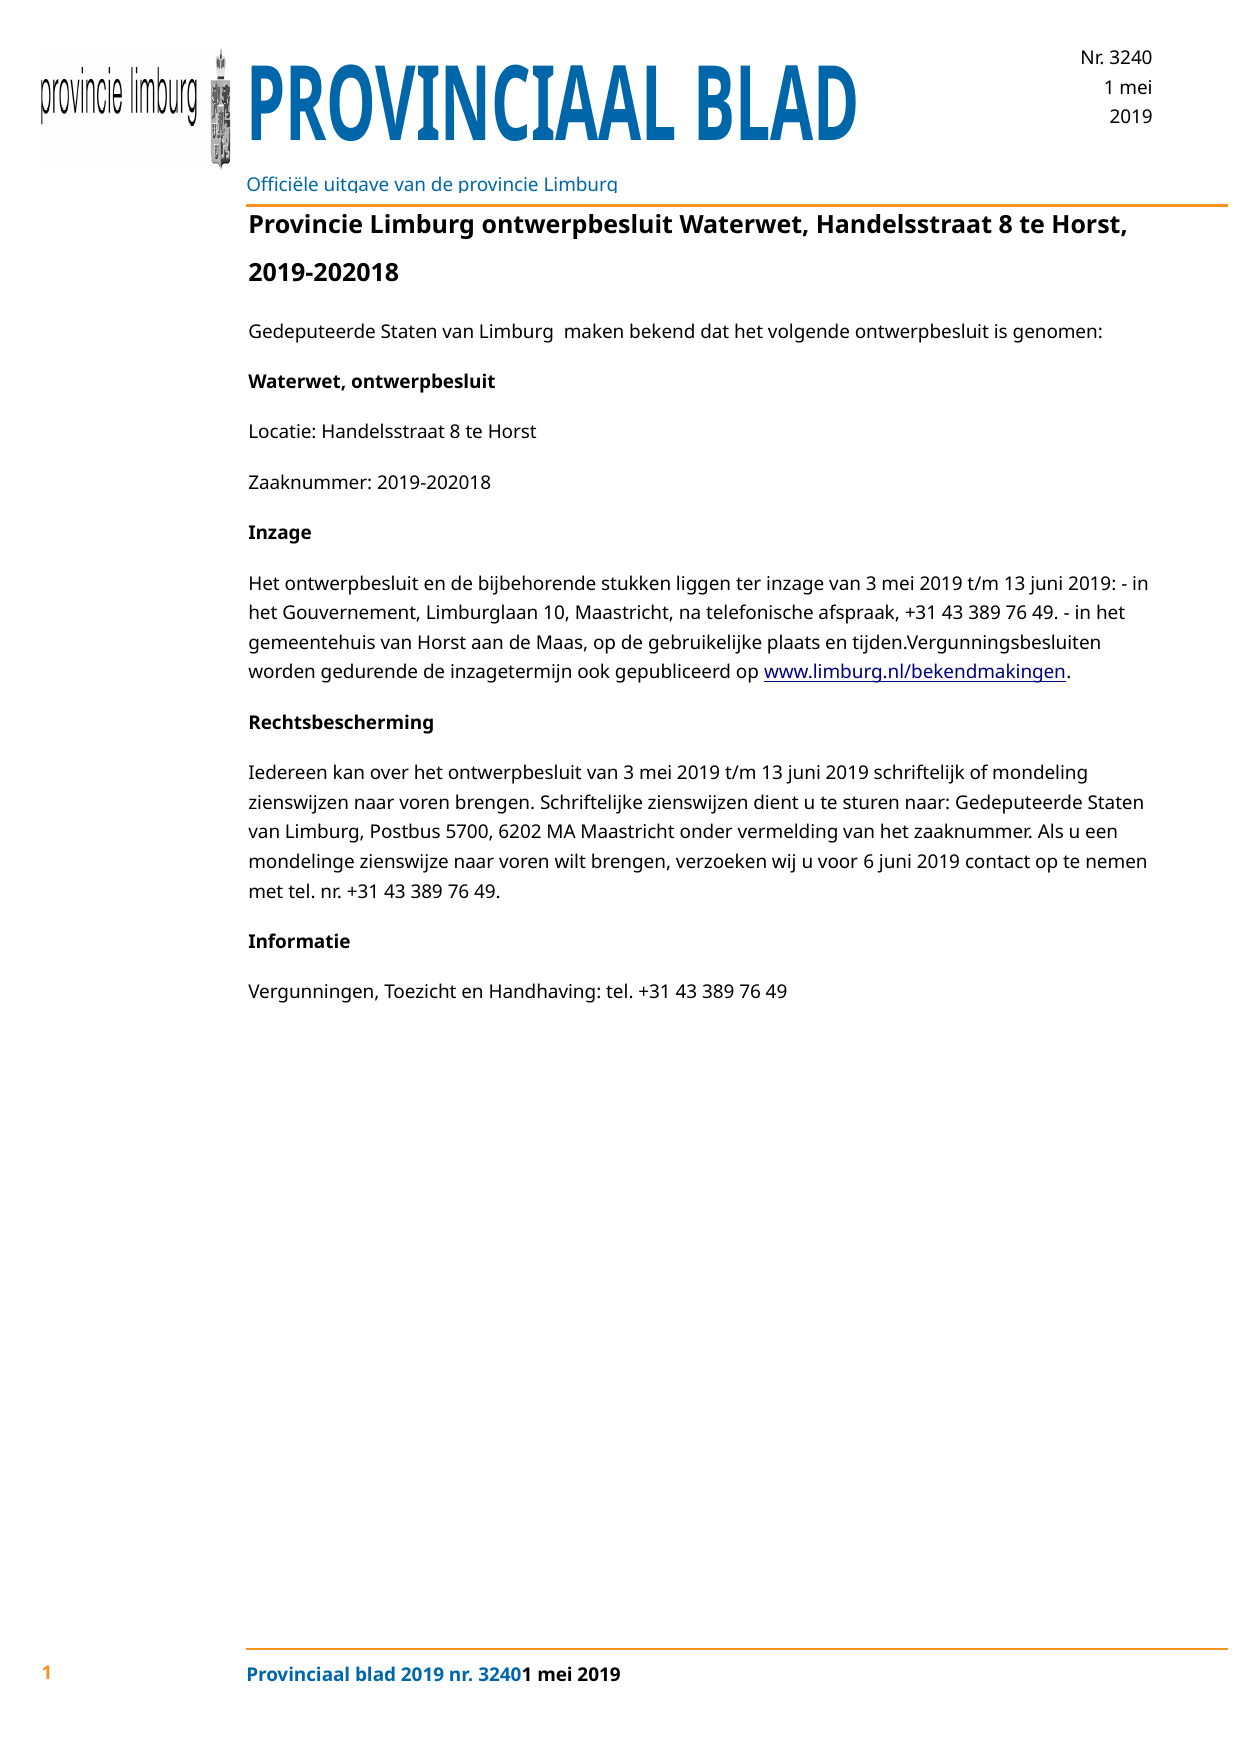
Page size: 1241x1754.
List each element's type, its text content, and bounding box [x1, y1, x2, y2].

text Het ontwerpbesluit en de bijbehorende stukken liggen ter inzage van 3 mei 2019 t/m 13 juni 2019: - in het Gouvernement, Limburglaan 10, Maastricht, na telefonische afspraak, +31 43 389 76 49. - in het gemeentehuis van Horst aan de Maas, op de gebruikelijke plaats en tijden.Vergunningsbesluiten worden gedurende de inzagetermijn ook gepubliceerd op www.limburg.nl/bekendmakingen. [248, 570, 1152, 684]
text Provincie Limburg ontwerpbesluit Waterwet, Handelsstraat 8 te Horst, 2019-202018 [248, 207, 1152, 288]
text Iedereen kan over het ontwerpbesluit van 3 mei 2019 t/m 13 juni 2019 schriftelijk of mondeling zienswijzen naar voren brengen. Schriftelijke zienswijzen dient u te sturen naar: Gedeputeerde Staten van Limburg, Postbus 5700, 6202 MA Maastricht onder vermelding van het zaaknummer. Als u een mondelinge zienswijze naar voren wilt brengen, verzoeken wij u voor 6 juni 2019 contact op te nemen met tel. nr. +31 43 389 76 49. [248, 759, 1152, 904]
text Zaaknummer: 2019-202018 [248, 469, 1152, 495]
text Inzage [248, 519, 1152, 545]
text Vergunningen, Toezicht en Handhaving: tel. +31 43 389 76 49 [248, 979, 1152, 1004]
text Locatie: Handelsstraat 8 te Horst [248, 419, 1152, 444]
text Gedeputeerde Staten van Limburg maken bekend dat het volgende ontwerpbesluit is genomen: [248, 318, 1152, 344]
text Rechtsbescherming [248, 709, 1152, 735]
text Waterwet, ontwerpbesluit [248, 368, 1152, 394]
picture [41, 47, 231, 172]
text Informatie [248, 928, 1152, 954]
